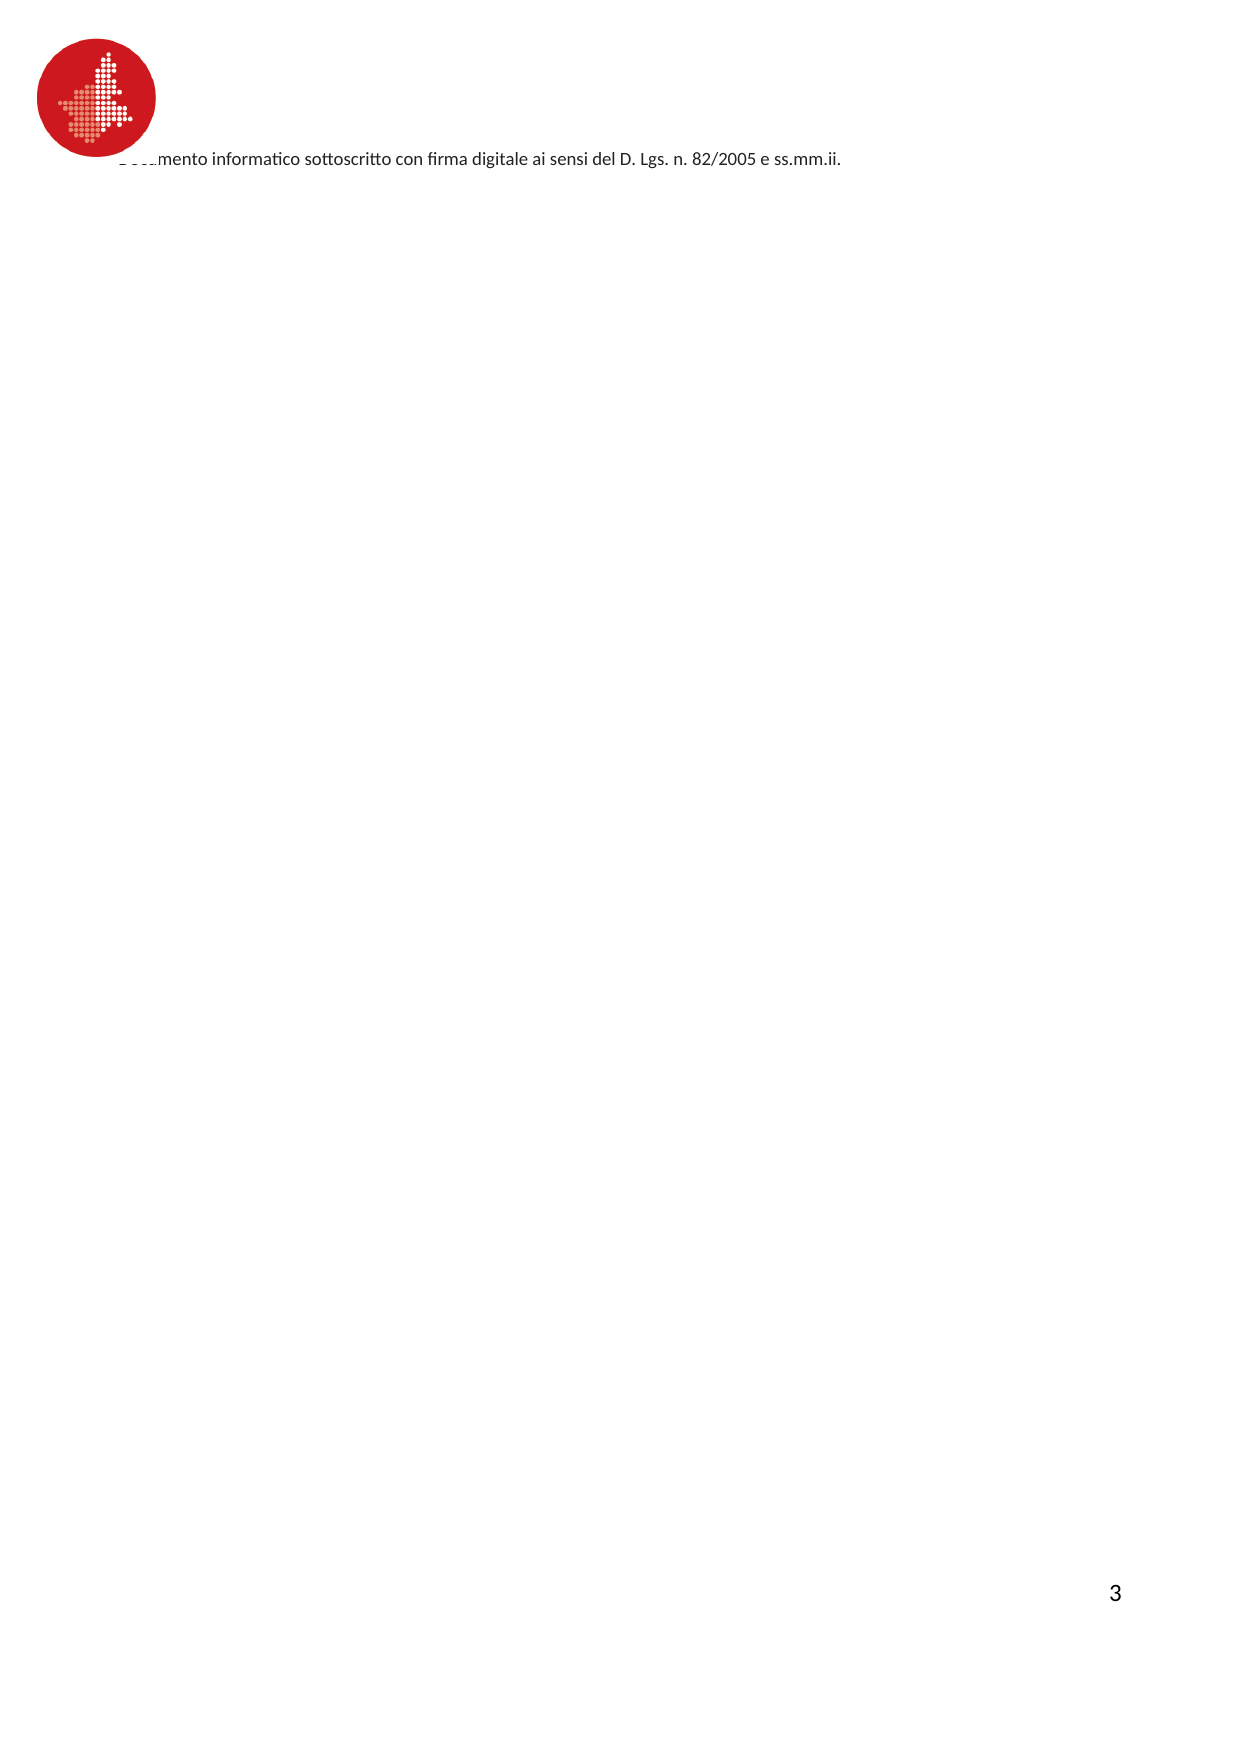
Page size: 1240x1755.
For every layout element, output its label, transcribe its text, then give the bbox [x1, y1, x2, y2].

text Documento informatico sottoscritto con firma digitale ai sensi del D. Lgs. n. 82/2005 e ss.mm.ii. [118, 148, 1121, 171]
